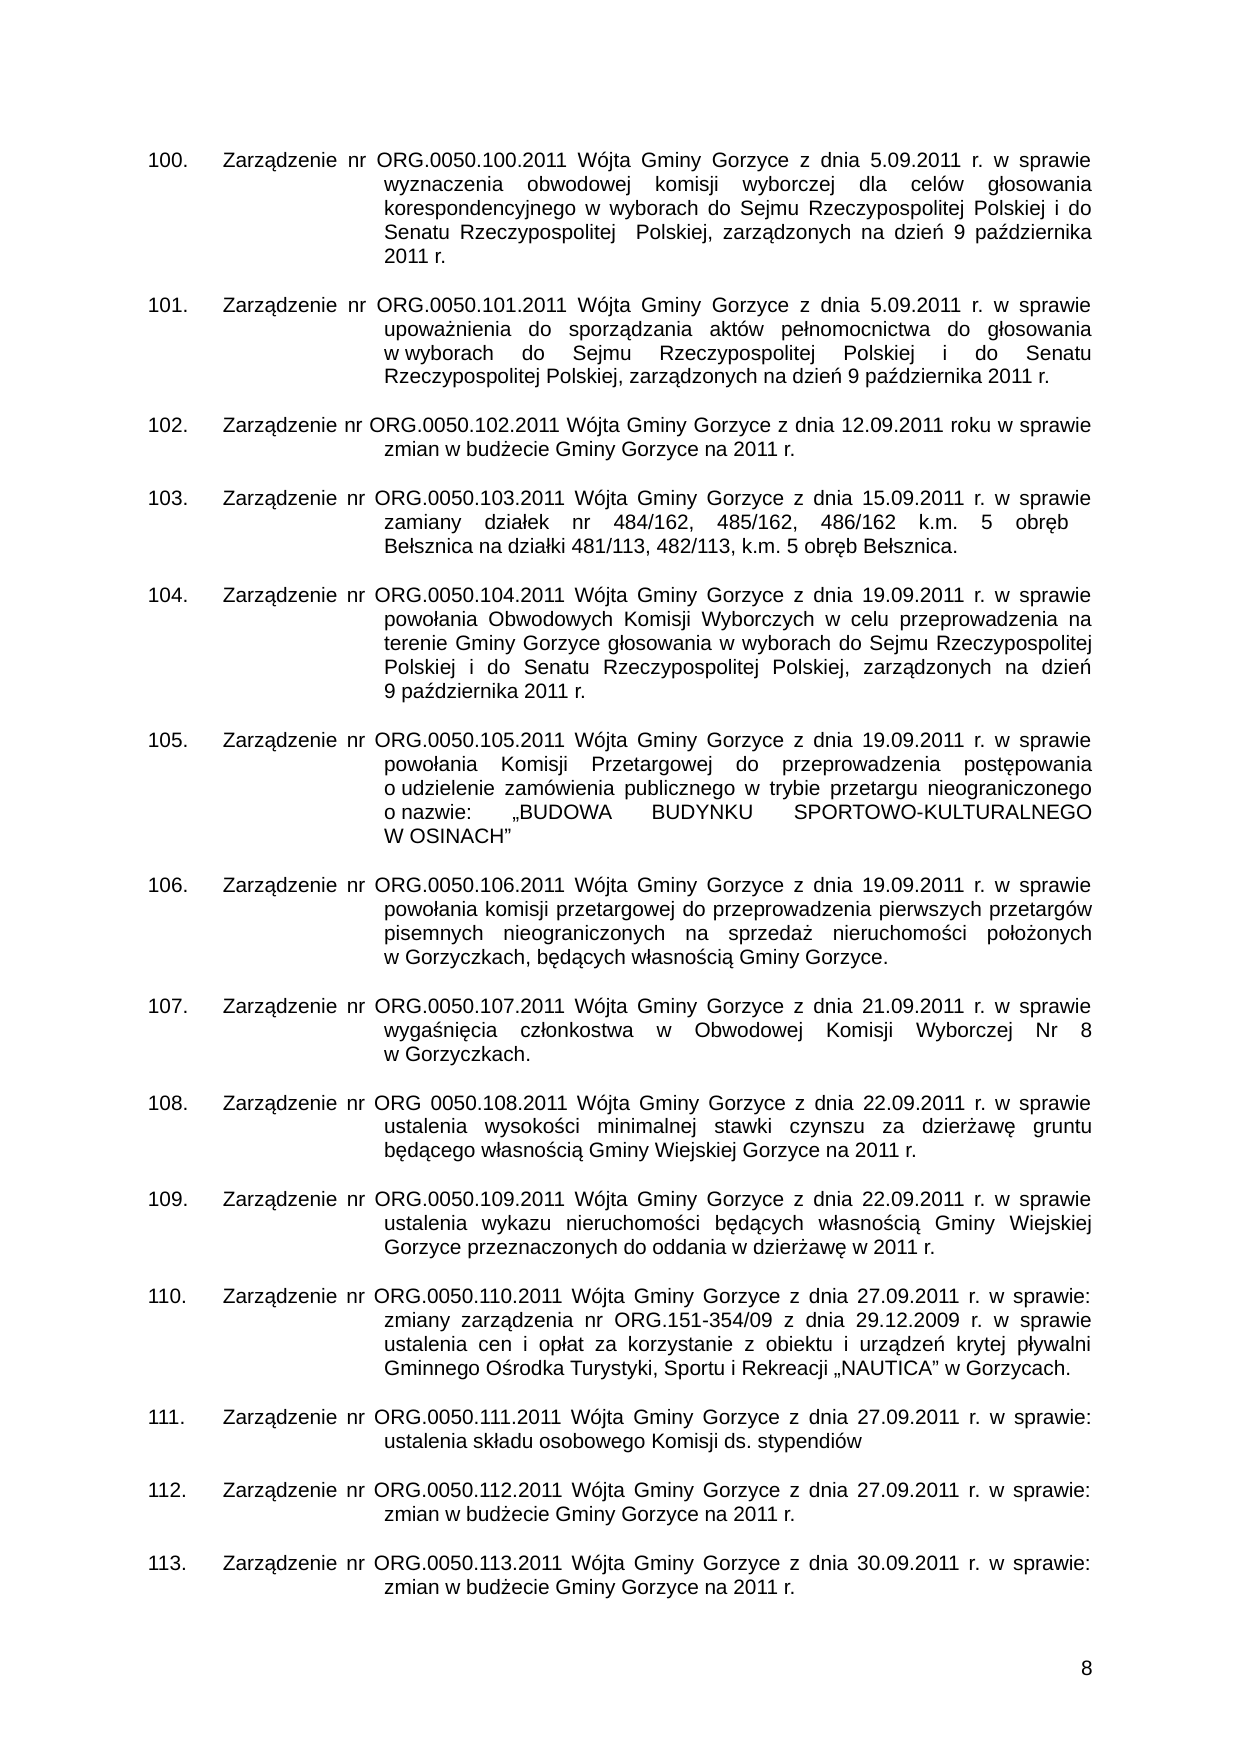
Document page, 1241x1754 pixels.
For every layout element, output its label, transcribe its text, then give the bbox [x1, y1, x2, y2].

list Zarządzenie nr ORG.0050.100.2011 Wójta Gminy Gorzyce z dnia 5.09.2011 r. w sprawie wyznaczenia obwodowej komisji wyborczej dla celów głosowania korespondencyjnego w wyborach do Sejmu Rzeczypospolitej Polskiej i do Senatu Rzeczypospolitej Polskiej, zarządzonych na dzień 9 października 2011 r. [148, 148, 1092, 267]
list Zarządzenie nr ORG.0050.112.2011 Wójta Gminy Gorzyce z dnia 27.09.2011 r. w sprawie: zmian w budżecie Gminy Gorzyce na 2011 r. [148, 1478, 1092, 1526]
list Zarządzenie nr ORG.0050.113.2011 Wójta Gminy Gorzyce z dnia 30.09.2011 r. w sprawie: zmian w budżecie Gminy Gorzyce na 2011 r. [148, 1551, 1092, 1599]
list Zarządzenie nr ORG.0050.101.2011 Wójta Gminy Gorzyce z dnia 5.09.2011 r. w sprawie upoważnienia do sporządzania aktów pełnomocnictwa do głosowania w wyborach do Sejmu Rzeczypospolitej Polskiej i do Senatu Rzeczypospolitej Polskiej, zarządzonych na dzień 9 października 2011 r. [148, 292, 1092, 388]
list Zarządzenie nr ORG.0050.105.2011 Wójta Gminy Gorzyce z dnia 19.09.2011 r. w sprawie powołania Komisji Przetargowej do przeprowadzenia postępowania o udzielenie zamówienia publicznego w trybie przetargu nieograniczonego o nazwie: „BUDOWA BUDYNKU SPORTOWO-KULTURALNEGO W OSINACH” [148, 728, 1092, 848]
list Zarządzenie nr ORG.0050.102.2011 Wójta Gminy Gorzyce z dnia 12.09.2011 roku w sprawie zmian w budżecie Gminy Gorzyce na 2011 r. [148, 413, 1092, 461]
list Zarządzenie nr ORG 0050.108.2011 Wójta Gminy Gorzyce z dnia 22.09.2011 r. w sprawie ustalenia wysokości minimalnej stawki czynszu za dzierżawę gruntu będącego własnością Gminy Wiejskiej Gorzyce na 2011 r. [148, 1090, 1092, 1162]
list Zarządzenie nr ORG.0050.103.2011 Wójta Gminy Gorzyce z dnia 15.09.2011 r. w sprawie zamiany działek nr 484/162, 485/162, 486/162 k.m. 5 obręb Bełsznica na działki 481/113, 482/113, k.m. 5 obręb Bełsznica. [148, 486, 1092, 558]
list Zarządzenie nr ORG.0050.107.2011 Wójta Gminy Gorzyce z dnia 21.09.2011 r. w sprawie wygaśnięcia członkostwa w Obwodowej Komisji Wyborczej Nr 8 w Gorzyczkach. [148, 993, 1092, 1065]
list Zarządzenie nr ORG.0050.111.2011 Wójta Gminy Gorzyce z dnia 27.09.2011 r. w sprawie: ustalenia składu osobowego Komisji ds. stypendiów [148, 1405, 1092, 1453]
list Zarządzenie nr ORG.0050.106.2011 Wójta Gminy Gorzyce z dnia 19.09.2011 r. w sprawie powołania komisji przetargowej do przeprowadzenia pierwszych przetargów pisemnych nieograniczonych na sprzedaż nieruchomości położonych w Gorzyczkach, będących własnością Gminy Gorzyce. [148, 873, 1092, 968]
list Zarządzenie nr ORG.0050.110.2011 Wójta Gminy Gorzyce z dnia 27.09.2011 r. w sprawie: zmiany zarządzenia nr ORG.151-354/09 z dnia 29.12.2009 r. w sprawie ustalenia cen i opłat za korzystanie z obiektu i urządzeń krytej pływalni Gminnego Ośrodka Turystyki, Sportu i Rekreacji „NAUTICA” w Gorzycach. [148, 1284, 1092, 1380]
list Zarządzenie nr ORG.0050.109.2011 Wójta Gminy Gorzyce z dnia 22.09.2011 r. w sprawie ustalenia wykazu nieruchomości będących własnością Gminy Wiejskiej Gorzyce przeznaczonych do oddania w dzierżawę w 2011 r. [148, 1187, 1092, 1259]
list Zarządzenie nr ORG.0050.104.2011 Wójta Gminy Gorzyce z dnia 19.09.2011 r. w sprawie powołania Obwodowych Komisji Wyborczych w celu przeprowadzenia na terenie Gminy Gorzyce głosowania w wyborach do Sejmu Rzeczypospolitej Polskiej i do Senatu Rzeczypospolitej Polskiej, zarządzonych na dzień 9 października 2011 r. [148, 583, 1092, 703]
